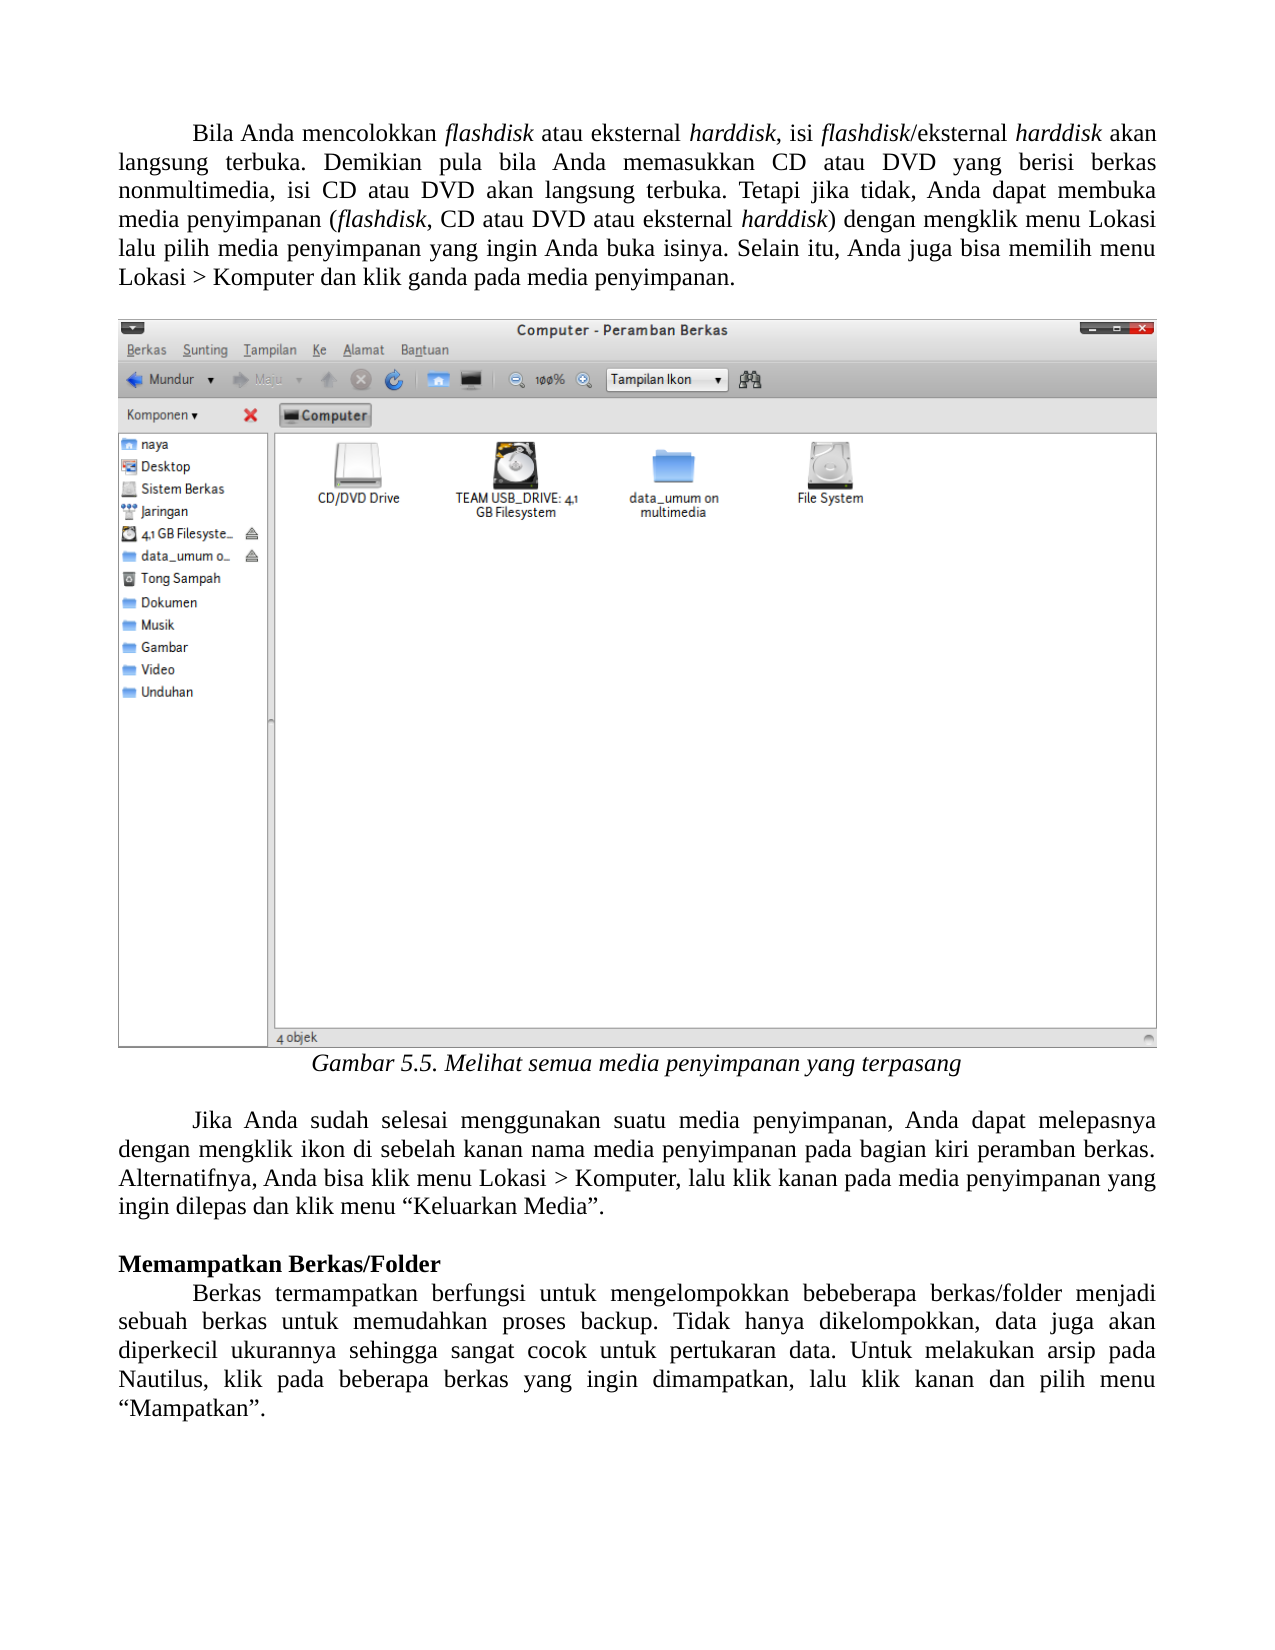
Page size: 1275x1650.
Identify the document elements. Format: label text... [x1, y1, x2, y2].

text Memampatkan Berkas/Folder [118, 1249, 1157, 1278]
text Bila Anda mencolokkan flashdisk atau eksternal harddisk, isi flashdisk/eksternal harddisk akan langsung terbuka. Demikian pula bila Anda memasukkan CD atau DVD yang berisi berkas nonmultimedia, isi CD atau DVD akan langsung terbuka. Tetapi jika tidak, Anda dapat membuka media penyimpanan (flashdisk, CD atau DVD atau eksternal harddisk) dengan mengklik menu Lokasi lalu pilih media penyimpanan yang ingin Anda buka isinya. Selain itu, Anda juga bisa memilih menu Lokasi > Komputer dan klik ganda pada media penyimpanan. [118, 118, 1157, 291]
text Berkas termampatkan berfungsi untuk mengelompokkan bebeberapa berkas/folder menjadi sebuah berkas untuk memudahkan proses backup. Tidak hanya dikelompokkan, data juga akan diperkecil ukurannya sehingga sangat cocok untuk pertukaran data. Untuk melakukan arsip pada Nautilus, klik pada beberapa berkas yang ingin dimampatkan, lalu klik kanan dan pilih menu “Mampatkan”. [118, 1278, 1157, 1421]
text Jika Anda sudah selesai menggunakan suatu media penyimpanan, Anda dapat melepasnya dengan mengklik ikon di sebelah kanan nama media penyimpanan pada bagian kiri peramban berkas. Alternatifnya, Anda bisa klik menu Lokasi > Komputer, lalu klik kanan pada media penyimpanan yang ingin dilepas dan klik menu “Keluarkan Media”. [118, 1105, 1157, 1220]
picture [118, 319, 1157, 1048]
text Gambar 5.5. Melihat semua media penyimpanan yang terpasang [118, 1048, 1157, 1076]
